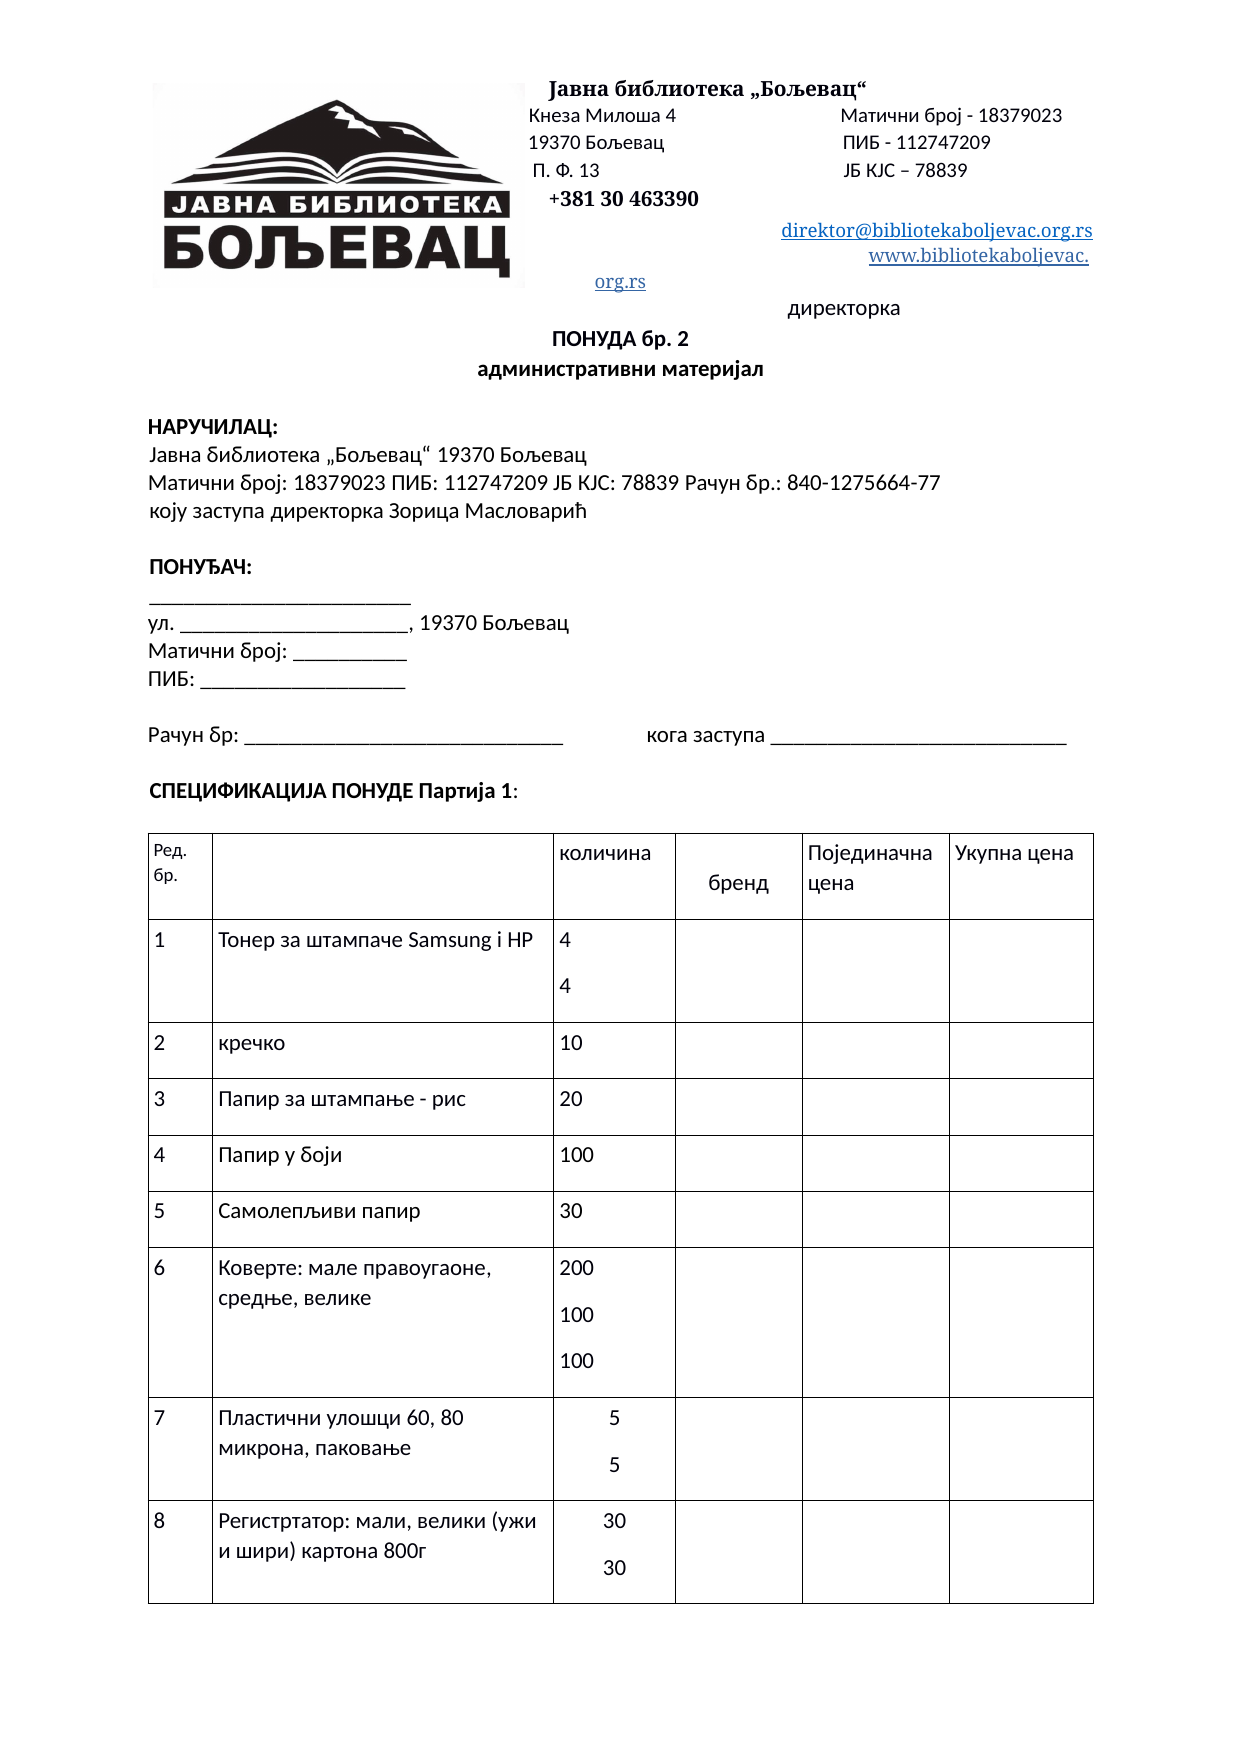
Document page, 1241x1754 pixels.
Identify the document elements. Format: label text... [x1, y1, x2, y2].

text Матични број: __________ [148, 636, 1097, 664]
table_cell 100 [554, 1136, 675, 1191]
table_cell 20 [554, 1079, 675, 1134]
table_cell [676, 1023, 802, 1078]
table_cell Коверте: мале правоугаоне, средње, велике [213, 1248, 553, 1397]
table_header [213, 834, 553, 919]
text НАРУЧИЛАЦ: [82, 412, 1159, 440]
text коју заступа директорка Зорица Масловарић [82, 496, 1159, 524]
table_cell 4 [149, 1136, 212, 1191]
table_cell 7 [149, 1398, 212, 1500]
table_cell [950, 1192, 1093, 1247]
text СПЕЦИФИКАЦИЈА ПОНУДЕ Партија 1: [82, 776, 1159, 804]
text ул. ____________________, 19370 Бољевац [148, 608, 1097, 636]
table_cell 30 [554, 1192, 675, 1247]
table_cell [676, 1079, 802, 1134]
text ПИБ: __________________ [148, 664, 1097, 692]
table_cell 8 [149, 1501, 212, 1603]
table_cell 200 100 100 [554, 1248, 675, 1397]
table_cell [676, 1398, 802, 1500]
table_cell [803, 1192, 949, 1247]
text Јавна библиотека „Бољевац“ 19370 Бољевац [82, 440, 1159, 468]
text ПОНУДА бр. 2 [82, 324, 1159, 352]
table_cell 4 4 [554, 920, 675, 1022]
table_cell [803, 1136, 949, 1191]
table_header бренд [676, 834, 802, 919]
table_cell Регистртатор: мали, велики (ужи и шири) картона 800г [213, 1501, 553, 1603]
table_cell 10 [554, 1023, 675, 1078]
table_cell Пластични улошци 60, 80 микрона, паковање [213, 1398, 553, 1500]
table_cell 30 30 [554, 1501, 675, 1603]
picture [152, 83, 525, 288]
table_cell [803, 920, 949, 1022]
table_header Појединачна цена [803, 834, 949, 919]
table_cell Самолепљиви папир [213, 1192, 553, 1247]
table_cell [950, 1136, 1093, 1191]
text Матични број: 18379023 ПИБ: 112747209 ЈБ КЈС: 78839 Рачун бр.: 840-1275664-77 [148, 468, 1097, 496]
table_cell [803, 1023, 949, 1078]
table_cell [950, 1398, 1093, 1500]
table_cell [950, 1079, 1093, 1134]
table_header Укупна цена [950, 834, 1093, 919]
table_cell 2 [149, 1023, 212, 1078]
table_cell [950, 920, 1093, 1022]
table_cell [803, 1079, 949, 1134]
table_cell [676, 920, 802, 1022]
text _______________________ [82, 580, 1159, 608]
text ПОНУЂАЧ: [82, 552, 1159, 580]
text административни материјал [82, 354, 1159, 382]
table_cell [950, 1501, 1093, 1603]
table_header количина [554, 834, 675, 919]
table_cell [676, 1136, 802, 1191]
table_cell Папир у боји [213, 1136, 553, 1191]
table_cell 1 [149, 920, 212, 1022]
table_cell [803, 1248, 949, 1397]
table_header Ред. бр. [149, 834, 212, 919]
table_cell Тонер за штампаче Samsung i HP [213, 920, 553, 1022]
table_cell [676, 1501, 802, 1603]
table_cell [950, 1248, 1093, 1397]
table_cell Папир за штампање - рис [213, 1079, 553, 1134]
table_cell [676, 1192, 802, 1247]
table_cell 5 [149, 1192, 212, 1247]
table_cell кречко [213, 1023, 553, 1078]
text директорка [82, 293, 1159, 322]
table_cell [803, 1501, 949, 1603]
table_cell 5 5 [554, 1398, 675, 1500]
table_cell 3 [149, 1079, 212, 1134]
table_cell [676, 1248, 802, 1397]
text Рачун бр: ____________________________ кога заступа __________________________ [148, 720, 1097, 748]
table_cell 6 [149, 1248, 212, 1397]
table_cell [950, 1023, 1093, 1078]
table_cell [803, 1398, 949, 1500]
